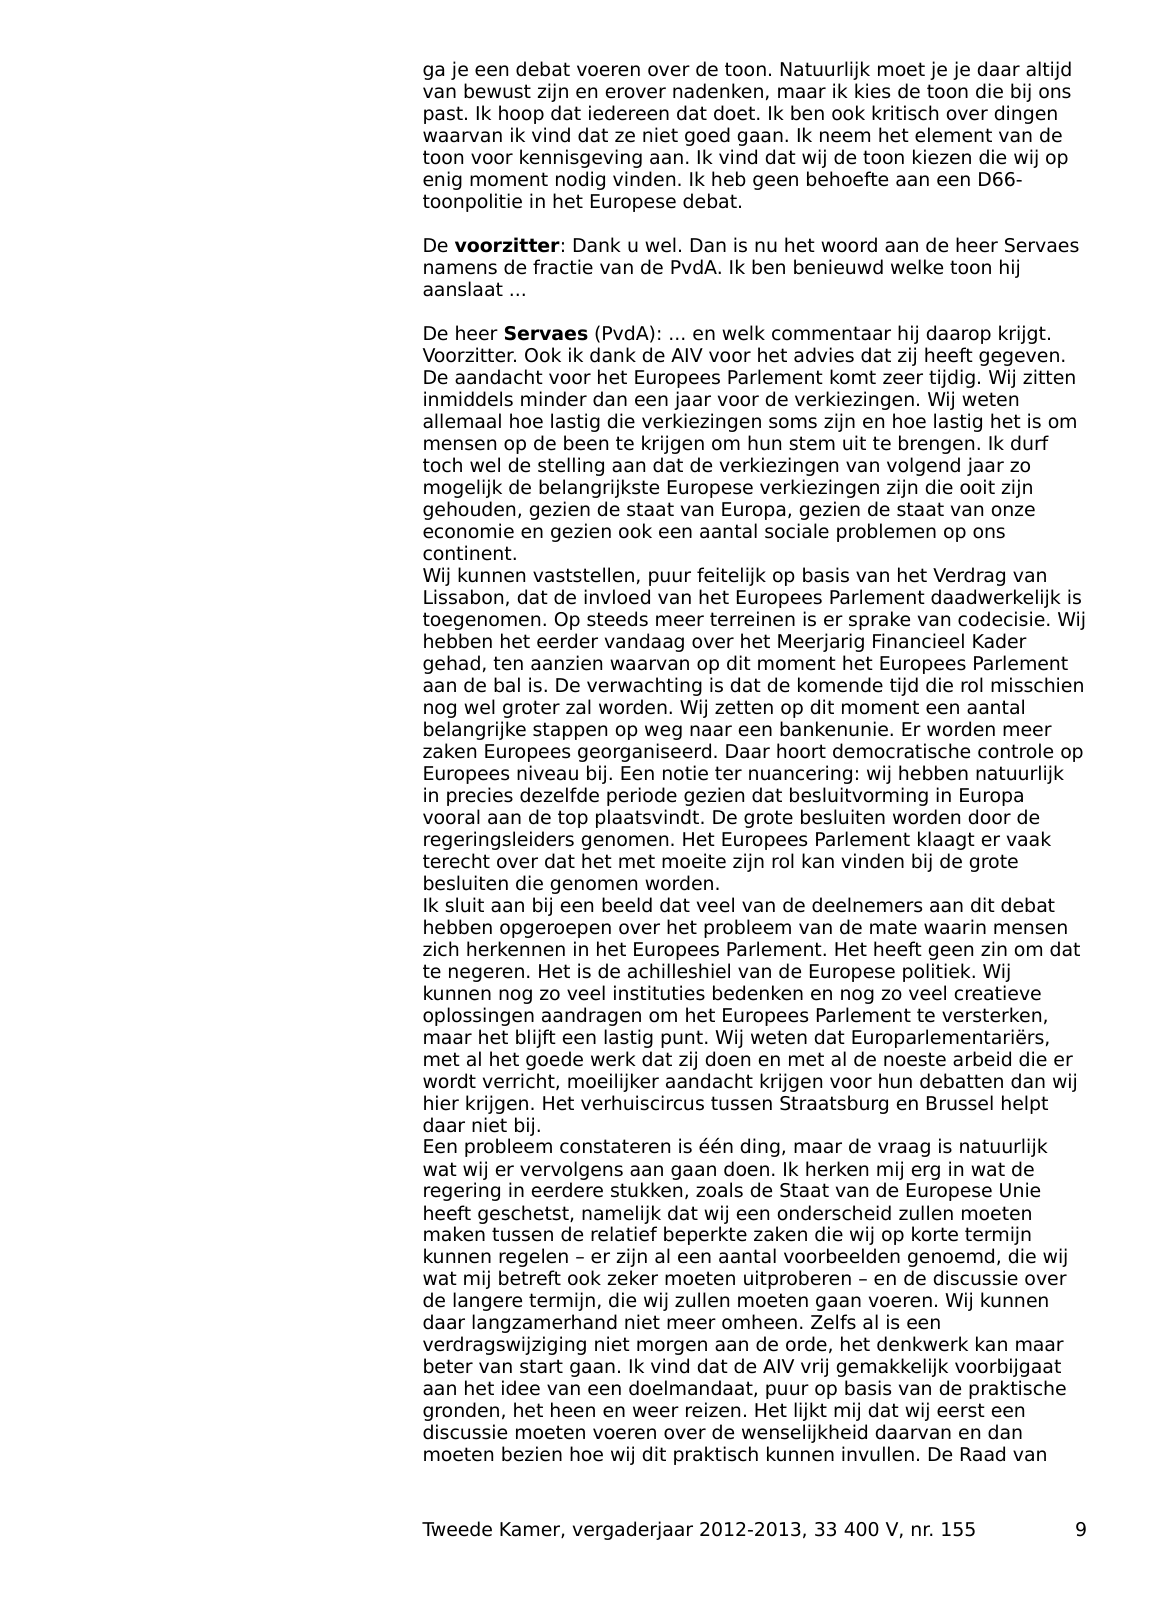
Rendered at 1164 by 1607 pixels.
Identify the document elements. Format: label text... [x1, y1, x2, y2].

text Ik sluit aan bij een beeld dat veel van de deelnemers aan dit debat hebben opgeroepen over het probleem van de mate waarin mensen zich herkennen in het Europees Parlement. Het heeft geen zin om dat te negeren. Het is de achilleshiel van de Europese politiek. Wij kunnen nog zo veel instituties bedenken en nog zo veel creatieve oplossingen aandragen om het Europees Parlement te versterken, maar het blijft een lastig punt. Wij weten dat Europarlementariërs, met al het goede werk dat zij doen en met al de noeste arbeid die er wordt verricht, moeilijker aandacht krijgen voor hun debatten dan wij hier krijgen. Het verhuiscircus tussen Straatsburg en Brussel helpt daar niet bij. [422, 895, 1087, 1136]
text ga je een debat voeren over de toon. Natuurlijk moet je je daar altijd van bewust zijn en erover nadenken, maar ik kies de toon die bij ons past. Ik hoop dat iedereen dat doet. Ik ben ook kritisch over dingen waarvan ik vind dat ze niet goed gaan. Ik neem het element van de toon voor kennisgeving aan. Ik vind dat wij de toon kiezen die wij op enig moment nodig vinden. Ik heb geen behoefte aan een D66-toonpolitie in het Europese debat. [422, 59, 1087, 213]
text Een probleem constateren is één ding, maar de vraag is natuurlijk wat wij er vervolgens aan gaan doen. Ik herken mij erg in wat de regering in eerdere stukken, zoals de Staat van de Europese Unie heeft geschetst, namelijk dat wij een onderscheid zullen moeten maken tussen de relatief beperkte zaken die wij op korte termijn kunnen regelen – er zijn al een aantal voorbeelden genoemd, die wij wat mij betreft ook zeker moeten uitproberen – en de discussie over de langere termijn, die wij zullen moeten gaan voeren. Wij kunnen daar langzamerhand niet meer omheen. Zelfs al is een verdragswijziging niet morgen aan de orde, het denkwerk kan maar beter van start gaan. Ik vind dat de AIV vrij gemakkelijk voorbijgaat aan het idee van een doelmandaat, puur op basis van de praktische gronden, het heen en weer reizen. Het lijkt mij dat wij eerst een discussie moeten voeren over de wenselijkheid daarvan en dan moeten bezien hoe wij dit praktisch kunnen invullen. De Raad van [422, 1136, 1087, 1466]
text De voorzitter: Dank u wel. Dan is nu het woord aan de heer Servaes namens de fractie van de PvdA. Ik ben benieuwd welke toon hij aanslaat ... [422, 235, 1087, 301]
text Voorzitter. Ook ik dank de AIV voor het advies dat zij heeft gegeven. De aandacht voor het Europees Parlement komt zeer tijdig. Wij zitten inmiddels minder dan een jaar voor de verkiezingen. Wij weten allemaal hoe lastig die verkiezingen soms zijn en hoe lastig het is om mensen op de been te krijgen om hun stem uit te brengen. Ik durf toch wel de stelling aan dat de verkiezingen van volgend jaar zo mogelijk de belangrijkste Europese verkiezingen zijn die ooit zijn gehouden, gezien de staat van Europa, gezien de staat van onze economie en gezien ook een aantal sociale problemen op ons continent. [422, 345, 1087, 565]
text De heer Servaes (PvdA): ... en welk commentaar hij daarop krijgt. [422, 323, 1087, 345]
text Wij kunnen vaststellen, puur feitelijk op basis van het Verdrag van Lissabon, dat de invloed van het Europees Parlement daadwerkelijk is toegenomen. Op steeds meer terreinen is er sprake van codecisie. Wij hebben het eerder vandaag over het Meerjarig Financieel Kader gehad, ten aanzien waarvan op dit moment het Europees Parlement aan de bal is. De verwachting is dat de komende tijd die rol misschien nog wel groter zal worden. Wij zetten op dit moment een aantal belangrijke stappen op weg naar een bankenunie. Er worden meer zaken Europees georganiseerd. Daar hoort democratische controle op Europees niveau bij. Een notie ter nuancering: wij hebben natuurlijk in precies dezelfde periode gezien dat besluitvorming in Europa vooral aan de top plaatsvindt. De grote besluiten worden door de regeringsleiders genomen. Het Europees Parlement klaagt er vaak terecht over dat het met moeite zijn rol kan vinden bij de grote besluiten die genomen worden. [422, 565, 1087, 895]
